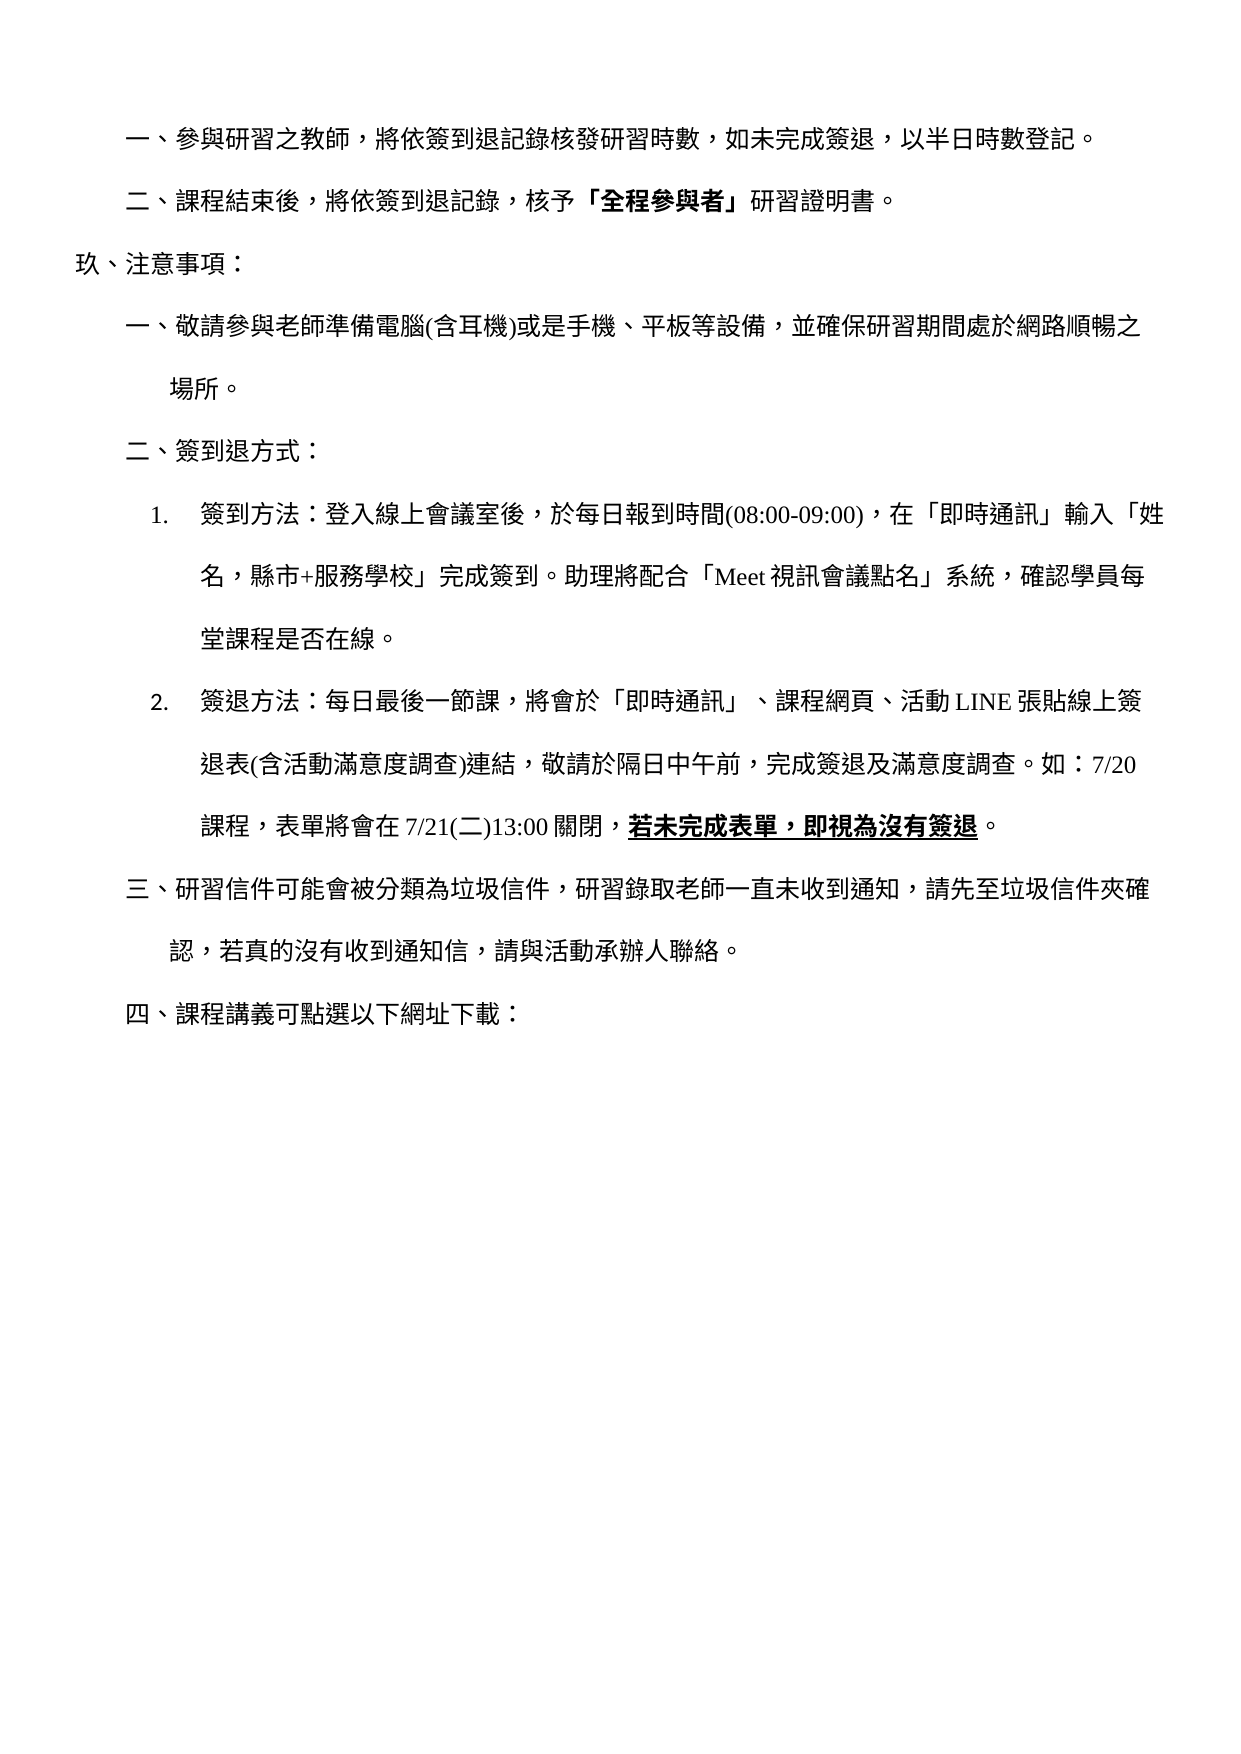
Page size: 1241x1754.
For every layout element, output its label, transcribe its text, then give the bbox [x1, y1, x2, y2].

text 一、參與研習之教師，將依簽到退記錄核發研習時數，如未完成簽退，以半日時數登記。 [125, 96, 1165, 158]
text 三、研習信件可能會被分類為垃圾信件，研習錄取老師一直未收到通知，請先至垃圾信件夾確認，若真的沒有收到通知信，請與活動承辦人聯絡。 [125, 846, 1165, 971]
list 簽到方法：登入線上會議室後，於每日報到時間(08:00-09:00)，在「即時通訊」輸入「姓名，縣市+服務學校」完成簽到。助理將配合「Meet視訊會議點名」系統，確認學員每堂課程是否在線。 [150, 471, 1165, 658]
text 二、課程結束後，將依簽到退記錄，核予「全程參與者」研習證明書。 [125, 158, 1165, 221]
text 玖、注意事項： [75, 221, 1165, 283]
text 四、課程講義可點選以下網址下載： [125, 971, 1165, 1033]
text 一、敬請參與老師準備電腦(含耳機)或是手機、平板等設備，並確保研習期間處於網路順暢之場所。 [125, 283, 1165, 408]
list 簽退方法：每日最後一節課，將會於「即時通訊」、課程網頁、活動LINE張貼線上簽退表(含活動滿意度調查)連結，敬請於隔日中午前，完成簽退及滿意度調查。如：7/20課程，表單將會在7/21(二)13:00關閉，若未完成表單，即視為沒有簽退。 [150, 658, 1165, 846]
text 二、簽到退方式： [125, 408, 1165, 471]
